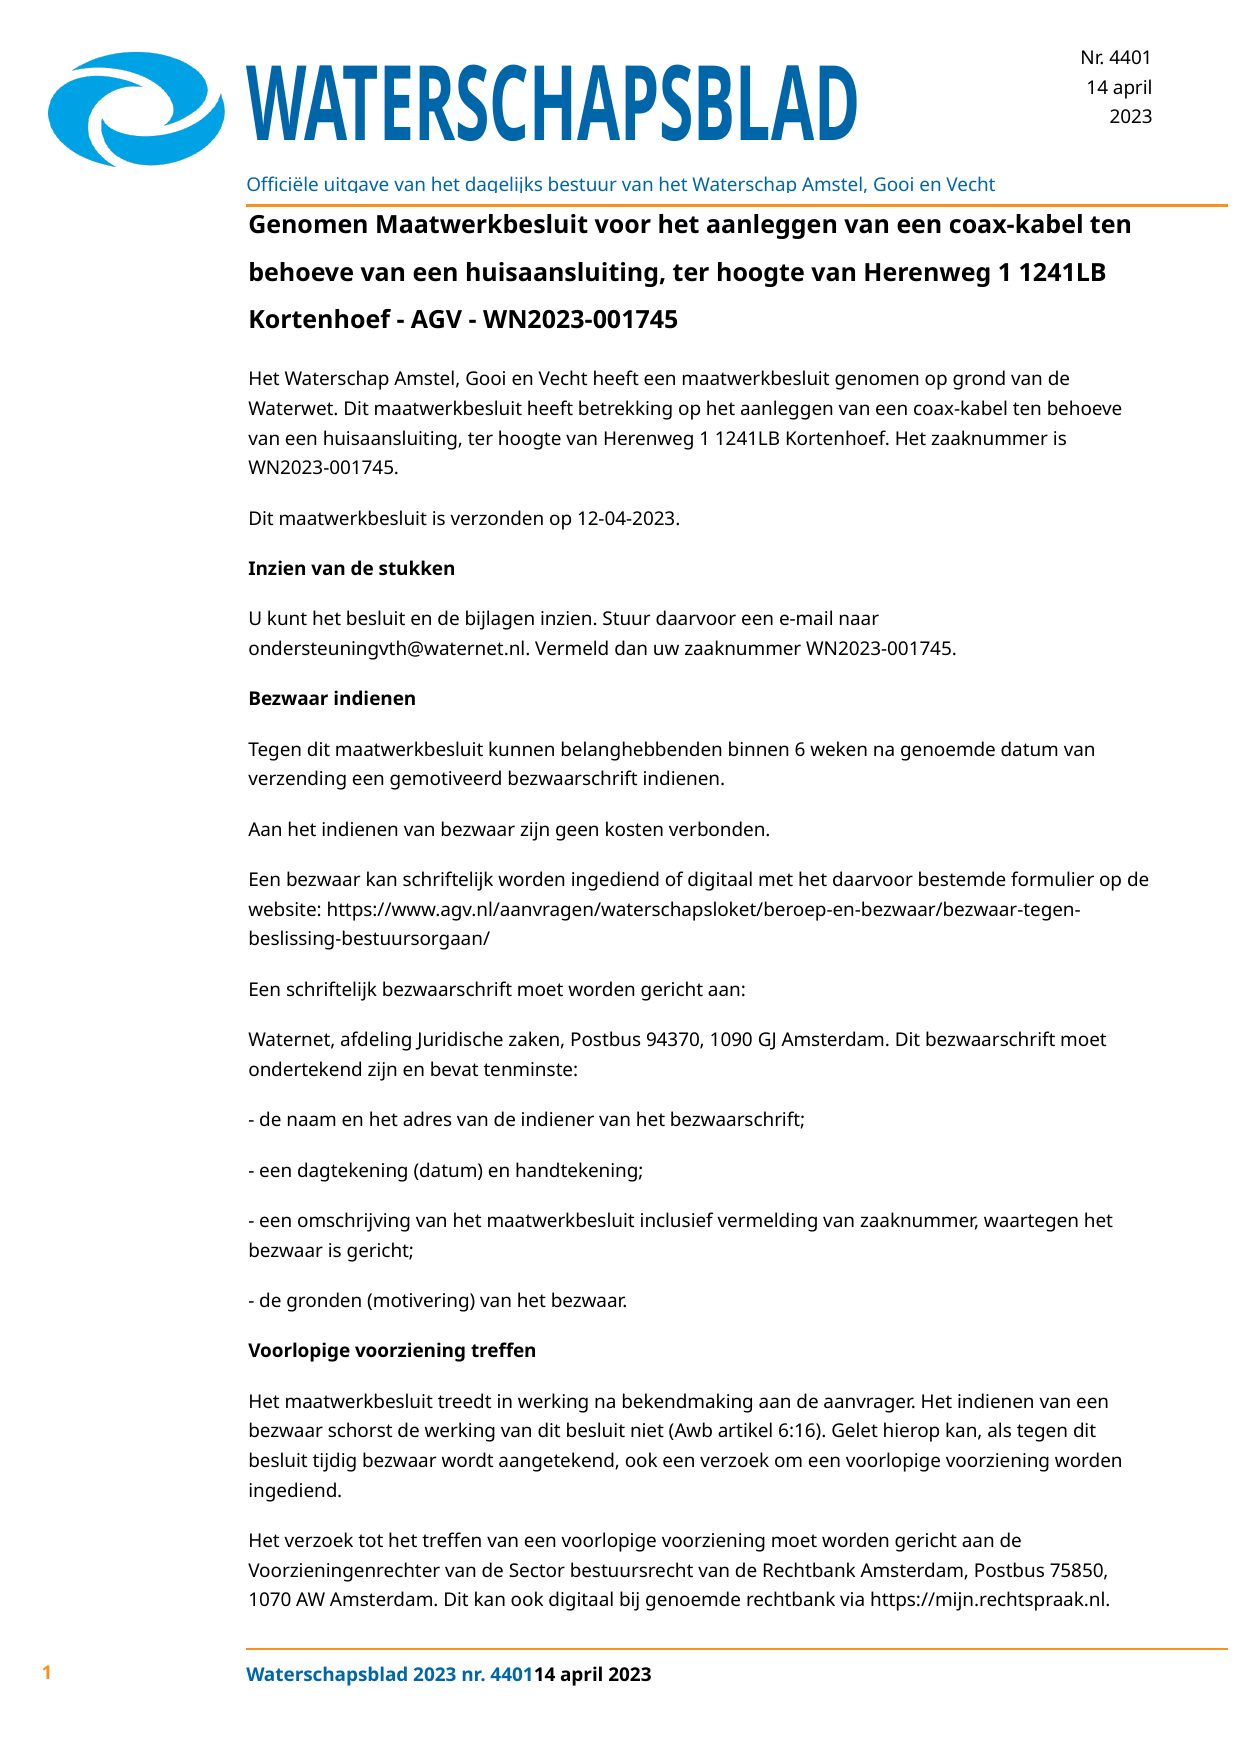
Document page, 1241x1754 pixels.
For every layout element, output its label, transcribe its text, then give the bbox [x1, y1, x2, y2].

text Het verzoek tot het treffen van een voorlopige voorziening moet worden gericht aan de Voorzieningenrechter van de Sector bestuursrecht van de Rechtbank Amsterdam, Postbus 75850, 1070 AW Amsterdam. Dit kan ook digitaal bij genoemde rechtbank via https://mijn.rechtspraak.nl. [248, 1527, 1152, 1612]
text Een bezwaar kan schriftelijk worden ingediend of digitaal met het daarvoor bestemde formulier op de website: https://www.agv.nl/aanvragen/waterschapsloket/beroep-en-bezwaar/bezwaar-tegen-beslissing-bestuursorgaan/ [248, 866, 1152, 951]
text Een schriftelijk bezwaarschrift moet worden gericht aan: [248, 976, 1152, 1002]
text - een dagtekening (datum) en handtekening; [248, 1157, 1152, 1182]
text Het maatwerkbesluit treedt in werking na bekendmaking aan de aanvrager. Het indienen van een bezwaar schorst de werking van dit besluit niet (Awb artikel 6:16). Gelet hierop kan, als tegen dit besluit tijdig bezwaar wordt aangetekend, ook een verzoek om een voorlopige voorziening worden ingediend. [248, 1388, 1152, 1502]
text Tegen dit maatwerkbesluit kunnen belanghebbenden binnen 6 weken na genoemde datum van verzending een gemotiveerd bezwaarschrift indienen. [248, 736, 1152, 791]
text Voorlopige voorziening treffen [248, 1338, 1152, 1363]
text - een omschrijving van het maatwerkbesluit inclusief vermelding van zaaknummer, waartegen het bezwaar is gericht; [248, 1207, 1152, 1262]
text Dit maatwerkbesluit is verzonden op 12-04-2023. [248, 505, 1152, 530]
text Genomen Maatwerkbesluit voor het aanleggen van een coax-kabel ten behoeve van een huisaansluiting, ter hoogte van Herenweg 1 1241LB Kortenhoef - AGV - WN2023-001745 [248, 207, 1152, 336]
text - de naam en het adres van de indiener van het bezwaarschrift; [248, 1106, 1152, 1132]
text Bezwaar indienen [248, 686, 1152, 711]
text Het Waterschap Amstel, Gooi en Vecht heeft een maatwerkbesluit genomen op grond van de Waterwet. Dit maatwerkbesluit heeft betrekking op het aanleggen van een coax-kabel ten behoeve van een huisaansluiting, ter hoogte van Herenweg 1 1241LB Kortenhoef. Het zaaknummer is WN2023-001745. [248, 366, 1152, 480]
text Inzien van de stukken [248, 555, 1152, 581]
text Aan het indienen van bezwaar zijn geen kosten verbonden. [248, 816, 1152, 842]
text - de gronden (motivering) van het bezwaar. [248, 1287, 1152, 1313]
text Waternet, afdeling Juridische zaken, Postbus 94370, 1090 GJ Amsterdam. Dit bezwaarschrift moet ondertekend zijn en bevat tenminste: [248, 1026, 1152, 1082]
text U kunt het besluit en de bijlagen inzien. Stuur daarvoor een e-mail naar ondersteuningvth@waternet.nl. Vermeld dan uw zaaknummer WN2023-001745. [248, 606, 1152, 661]
picture [41, 47, 231, 172]
